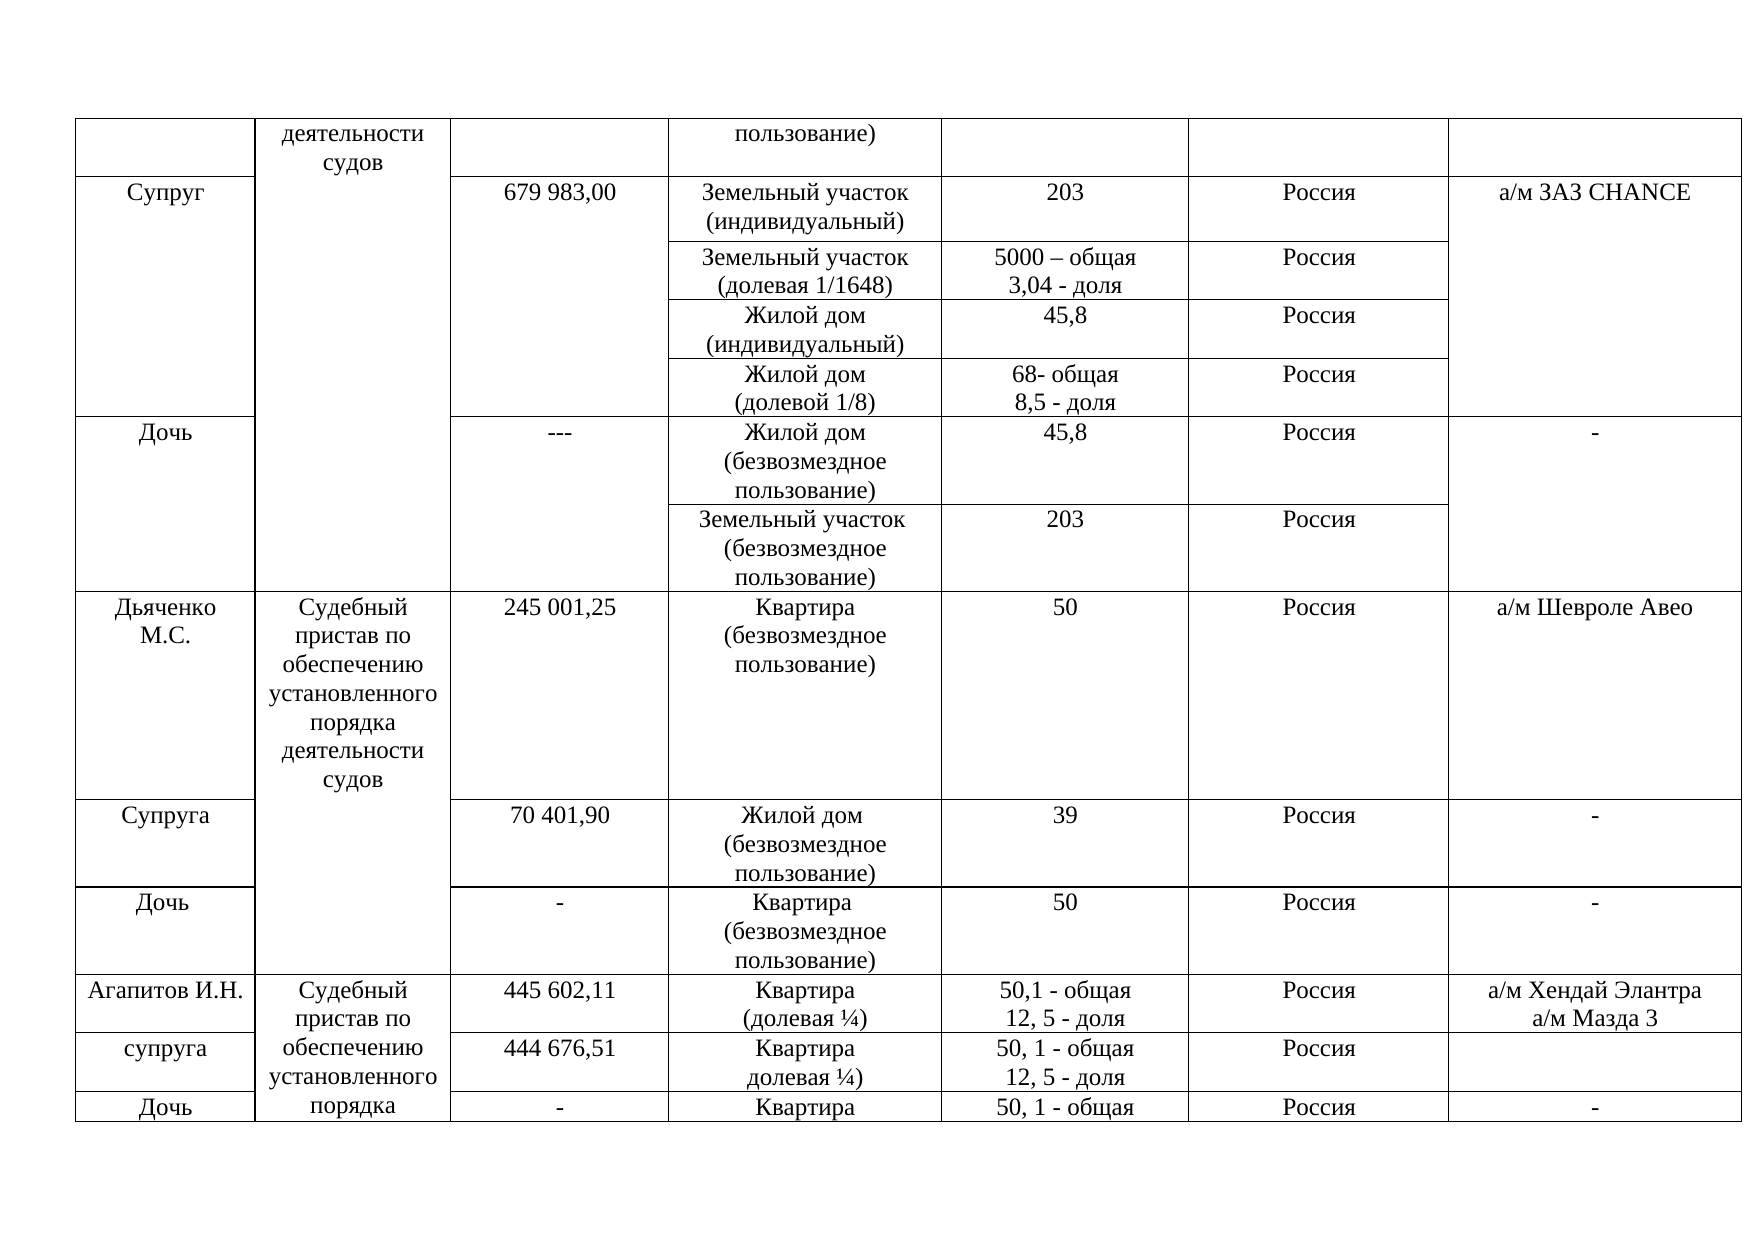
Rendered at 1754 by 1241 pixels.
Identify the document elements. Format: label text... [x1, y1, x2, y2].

table_cell Россия [1189, 505, 1448, 591]
table_cell 50, 1 - общая [942, 1092, 1188, 1121]
table_cell [451, 119, 668, 176]
table_cell 203 [942, 177, 1188, 241]
table_cell Россия [1189, 242, 1448, 299]
table_cell Россия [1189, 300, 1448, 358]
table_cell Земельный участок (индивидуальный) [669, 177, 941, 241]
table_cell 50, 1 - общая 12, 5 - доля [942, 1033, 1188, 1091]
table_cell 68- общая 8,5 - доля [942, 359, 1188, 416]
table_cell Супруг [76, 177, 254, 416]
table_cell 245 001,25 [451, 592, 668, 799]
table_cell - [1449, 888, 1741, 974]
table_cell --- [451, 417, 668, 591]
table_cell [1449, 1033, 1741, 1091]
table_cell Квартира (долевая ¼) [669, 975, 941, 1032]
table_cell Россия [1189, 177, 1448, 241]
table_cell [942, 119, 1188, 176]
table_cell - [451, 1092, 668, 1121]
table_cell Судебный пристав по обеспечению установленного порядка [256, 975, 450, 1121]
table_cell супруга [76, 1033, 254, 1091]
table_cell Жилой дом (индивидуальный) [669, 300, 941, 358]
table_cell [1189, 119, 1448, 176]
table_cell 50 [942, 888, 1188, 974]
table_cell Дочь [76, 888, 254, 974]
table_cell - [451, 888, 668, 974]
table_cell Супруга [76, 800, 254, 886]
table_cell пользование) [669, 119, 941, 176]
table_cell Жилой дом (безвозмездное пользование) [669, 800, 941, 886]
table_cell Квартира долевая ¼) [669, 1033, 941, 1091]
table_cell 5000 – общая 3,04 - доля [942, 242, 1188, 299]
table_cell Россия [1189, 975, 1448, 1032]
table_cell Агапитов И.Н. [76, 975, 254, 1032]
table_cell Россия [1189, 888, 1448, 974]
table_cell Судебный пристав по обеспечению установленного порядка деятельности судов [256, 592, 450, 974]
table_cell - [1449, 417, 1741, 591]
table_cell Жилой дом (долевой 1/8) [669, 359, 941, 416]
table_cell Россия [1189, 1092, 1448, 1121]
table_cell Дочь [76, 1092, 254, 1121]
table_cell - [1449, 1092, 1741, 1121]
table_cell а/м Шевроле Авео [1449, 592, 1741, 799]
table_cell а/м Хендай Элантра а/м Мазда 3 [1449, 975, 1741, 1032]
table_cell 50,1 - общая 12, 5 - доля [942, 975, 1188, 1032]
table_cell 70 401,90 [451, 800, 668, 886]
table_cell - [1449, 119, 1741, 176]
table_cell Россия [1189, 417, 1448, 503]
table_cell Жилой дом (безвозмездное пользование) [669, 417, 941, 503]
table_cell 39 [942, 800, 1188, 886]
table_cell 203 [942, 505, 1188, 591]
table_cell Дочь [76, 417, 254, 591]
table_cell Россия [1189, 1033, 1448, 1091]
table_cell Россия [1189, 359, 1448, 416]
table_cell Россия [1189, 592, 1448, 799]
table_cell Земельный участок (долевая 1/1648) [669, 242, 941, 299]
table_cell Квартира (безвозмездное пользование) [669, 888, 941, 974]
table_cell Квартира (безвозмездное пользование) [669, 592, 941, 799]
table_cell деятельности судов [256, 119, 450, 591]
table_cell - [1449, 800, 1741, 886]
table_cell 45,8 [942, 417, 1188, 503]
table_cell Земельный участок (безвозмездное пользование) [669, 505, 941, 591]
table_cell Квартира [669, 1092, 941, 1121]
table_cell а/м ЗАЗ CHANCE [1449, 177, 1741, 416]
table_cell 50 [942, 592, 1188, 799]
table_cell [76, 119, 254, 176]
table_cell 444 676,51 [451, 1033, 668, 1091]
table_cell Россия [1189, 800, 1448, 886]
table_cell 679 983,00 [451, 177, 668, 416]
table_cell 45,8 [942, 300, 1188, 358]
table_cell 445 602,11 [451, 975, 668, 1032]
table_cell Дьяченко М.С. [76, 592, 254, 799]
